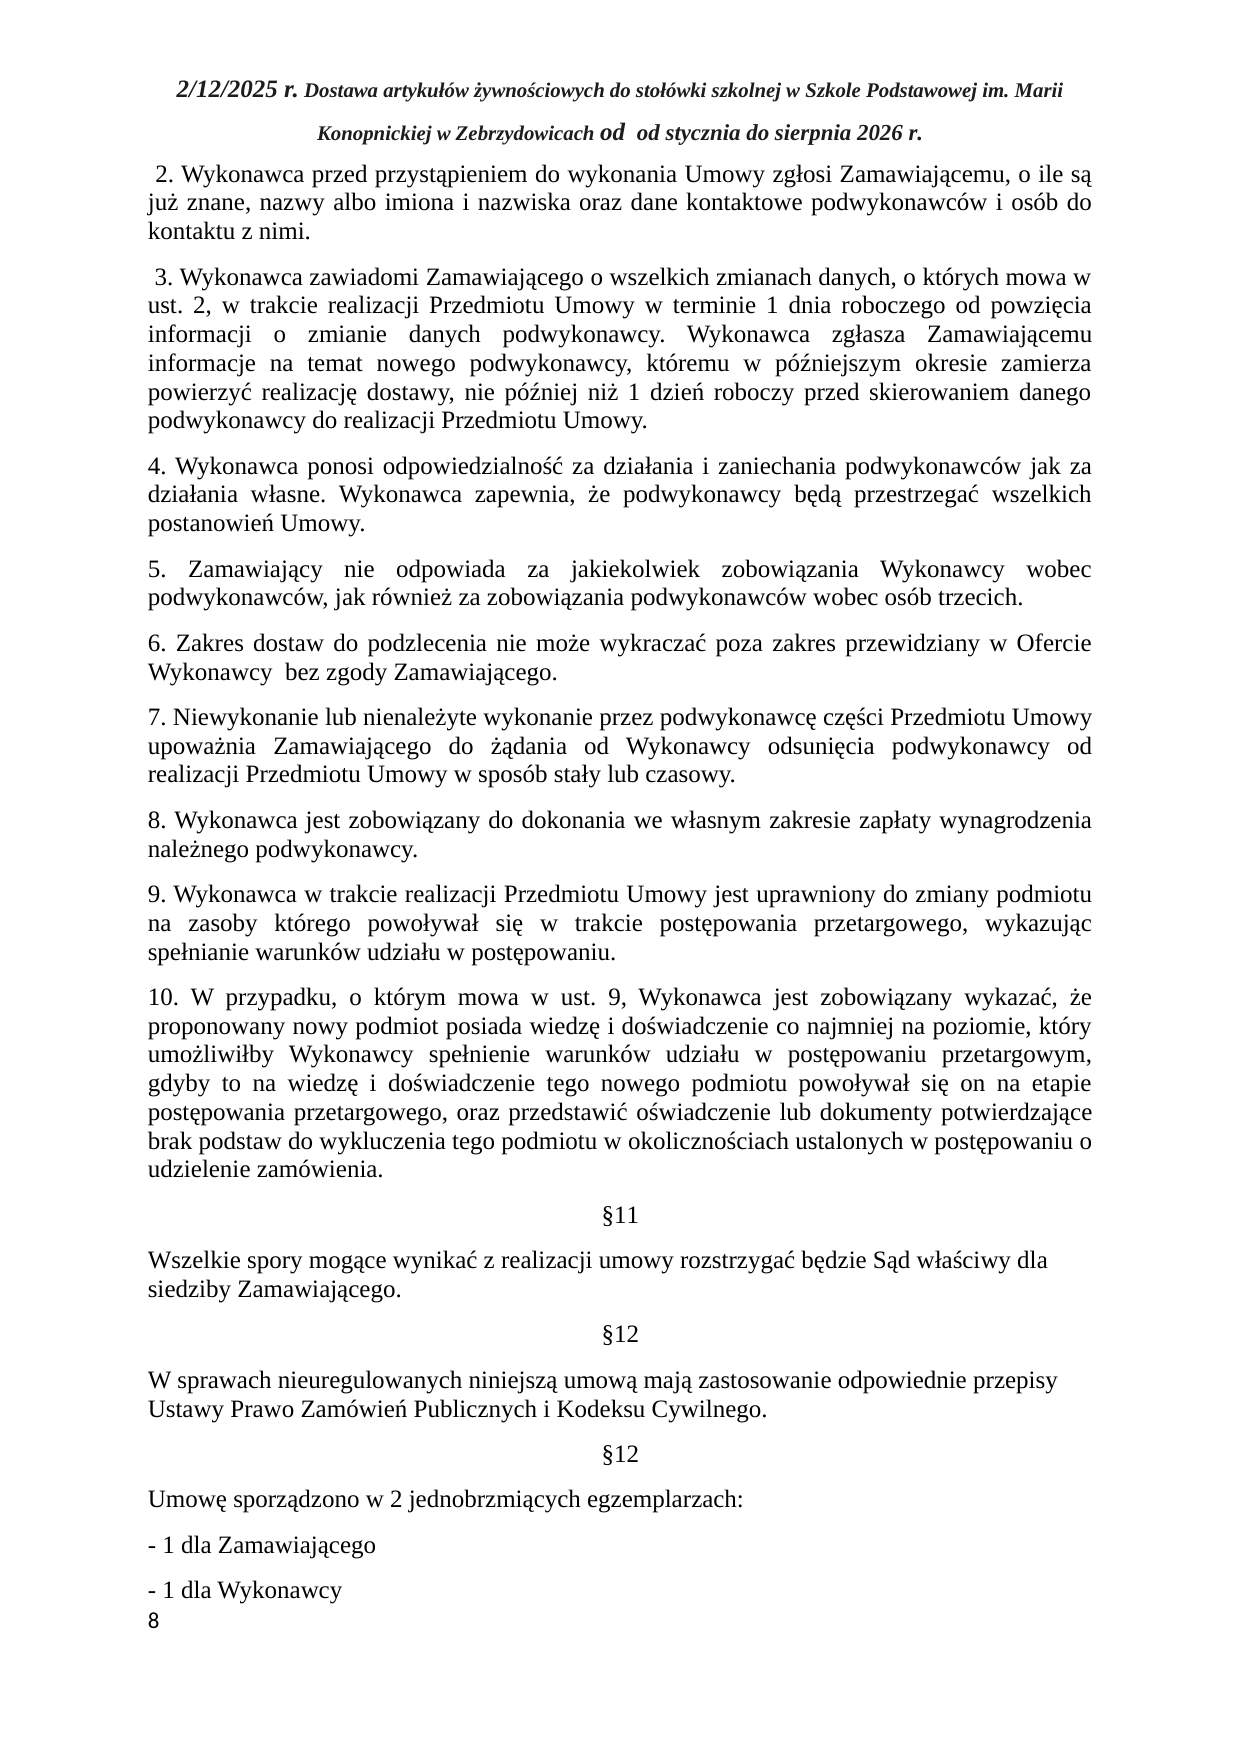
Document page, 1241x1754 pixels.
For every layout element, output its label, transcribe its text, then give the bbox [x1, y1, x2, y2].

text §12 [148, 1439, 1093, 1468]
text W sprawach nieuregulowanych niniejszą umową mają zastosowanie odpowiednie przepisy Ustawy Prawo Zamówień Publicznych i Kodeksu Cywilnego. [148, 1365, 1093, 1422]
text §11 [148, 1200, 1093, 1229]
text Umowę sporządzono w 2 jednobrzmiących egzemplarzach: [148, 1484, 1093, 1513]
text 10. W przypadku, o którym mowa w ust. 9, Wykonawca jest zobowiązany wykazać, że proponowany nowy podmiot posiada wiedzę i doświadczenie co najmniej na poziomie, który umożliwiłby Wykonawcy spełnienie warunków udziału w postępowaniu przetargowym, gdyby to na wiedzę i doświadczenie tego nowego podmiotu powoływał się on na etapie postępowania przetargowego, oraz przedstawić oświadczenie lub dokumenty potwierdzające brak podstaw do wykluczenia tego podmiotu w okolicznościach ustalonych w postępowaniu o udzielenie zamówienia. [148, 982, 1093, 1183]
text 7. Niewykonanie lub nienależyte wykonanie przez podwykonawcę części Przedmiotu Umowy upoważnia Zamawiającego do żądania od Wykonawcy odsunięcia podwykonawcy od realizacji Przedmiotu Umowy w sposób stały lub czasowy. [148, 702, 1093, 788]
text 3. Wykonawca zawiadomi Zamawiającego o wszelkich zmianach danych, o których mowa w ust. 2, w trakcie realizacji Przedmiotu Umowy w terminie 1 dnia roboczego od powzięcia informacji o zmianie danych podwykonawcy. Wykonawca zgłasza Zamawiającemu informacje na temat nowego podwykonawcy, któremu w późniejszym okresie zamierza powierzyć realizację dostawy, nie później niż 1 dzień roboczy przed skierowaniem danego podwykonawcy do realizacji Przedmiotu Umowy. [148, 262, 1093, 434]
text 8. Wykonawca jest zobowiązany do dokonania we własnym zakresie zapłaty wynagrodzenia należnego podwykonawcy. [148, 805, 1093, 862]
text Wszelkie spory mogące wynikać z realizacji umowy rozstrzygać będzie Sąd właściwy dla siedziby Zamawiającego. [148, 1245, 1093, 1303]
text 4. Wykonawca ponosi odpowiedzialność za działania i zaniechania podwykonawców jak za działania własne. Wykonawca zapewnia, że podwykonawcy będą przestrzegać wszelkich postanowień Umowy. [148, 451, 1093, 537]
text 6. Zakres dostaw do podzlecenia nie może wykraczać poza zakres przewidziany w Ofercie Wykonawcy bez zgody Zamawiającego. [148, 628, 1093, 685]
text 9. Wykonawca w trakcie realizacji Przedmiotu Umowy jest uprawniony do zmiany podmiotu na zasoby którego powoływał się w trakcie postępowania przetargowego, wykazując spełnianie warunków udziału w postępowaniu. [148, 879, 1093, 965]
text 2. Wykonawca przed przystąpieniem do wykonania Umowy zgłosi Zamawiającemu, o ile są już znane, nazwy albo imiona i nazwiska oraz dane kontaktowe podwykonawców i osób do kontaktu z nimi. [148, 159, 1093, 245]
text - 1 dla Zamawiającego [148, 1530, 1093, 1559]
text 5. Zamawiający nie odpowiada za jakiekolwiek zobowiązania Wykonawcy wobec podwykonawców, jak również za zobowiązania podwykonawców wobec osób trzecich. [148, 554, 1093, 611]
text - 1 dla Wykonawcy [148, 1575, 1093, 1604]
text §12 [148, 1319, 1093, 1348]
